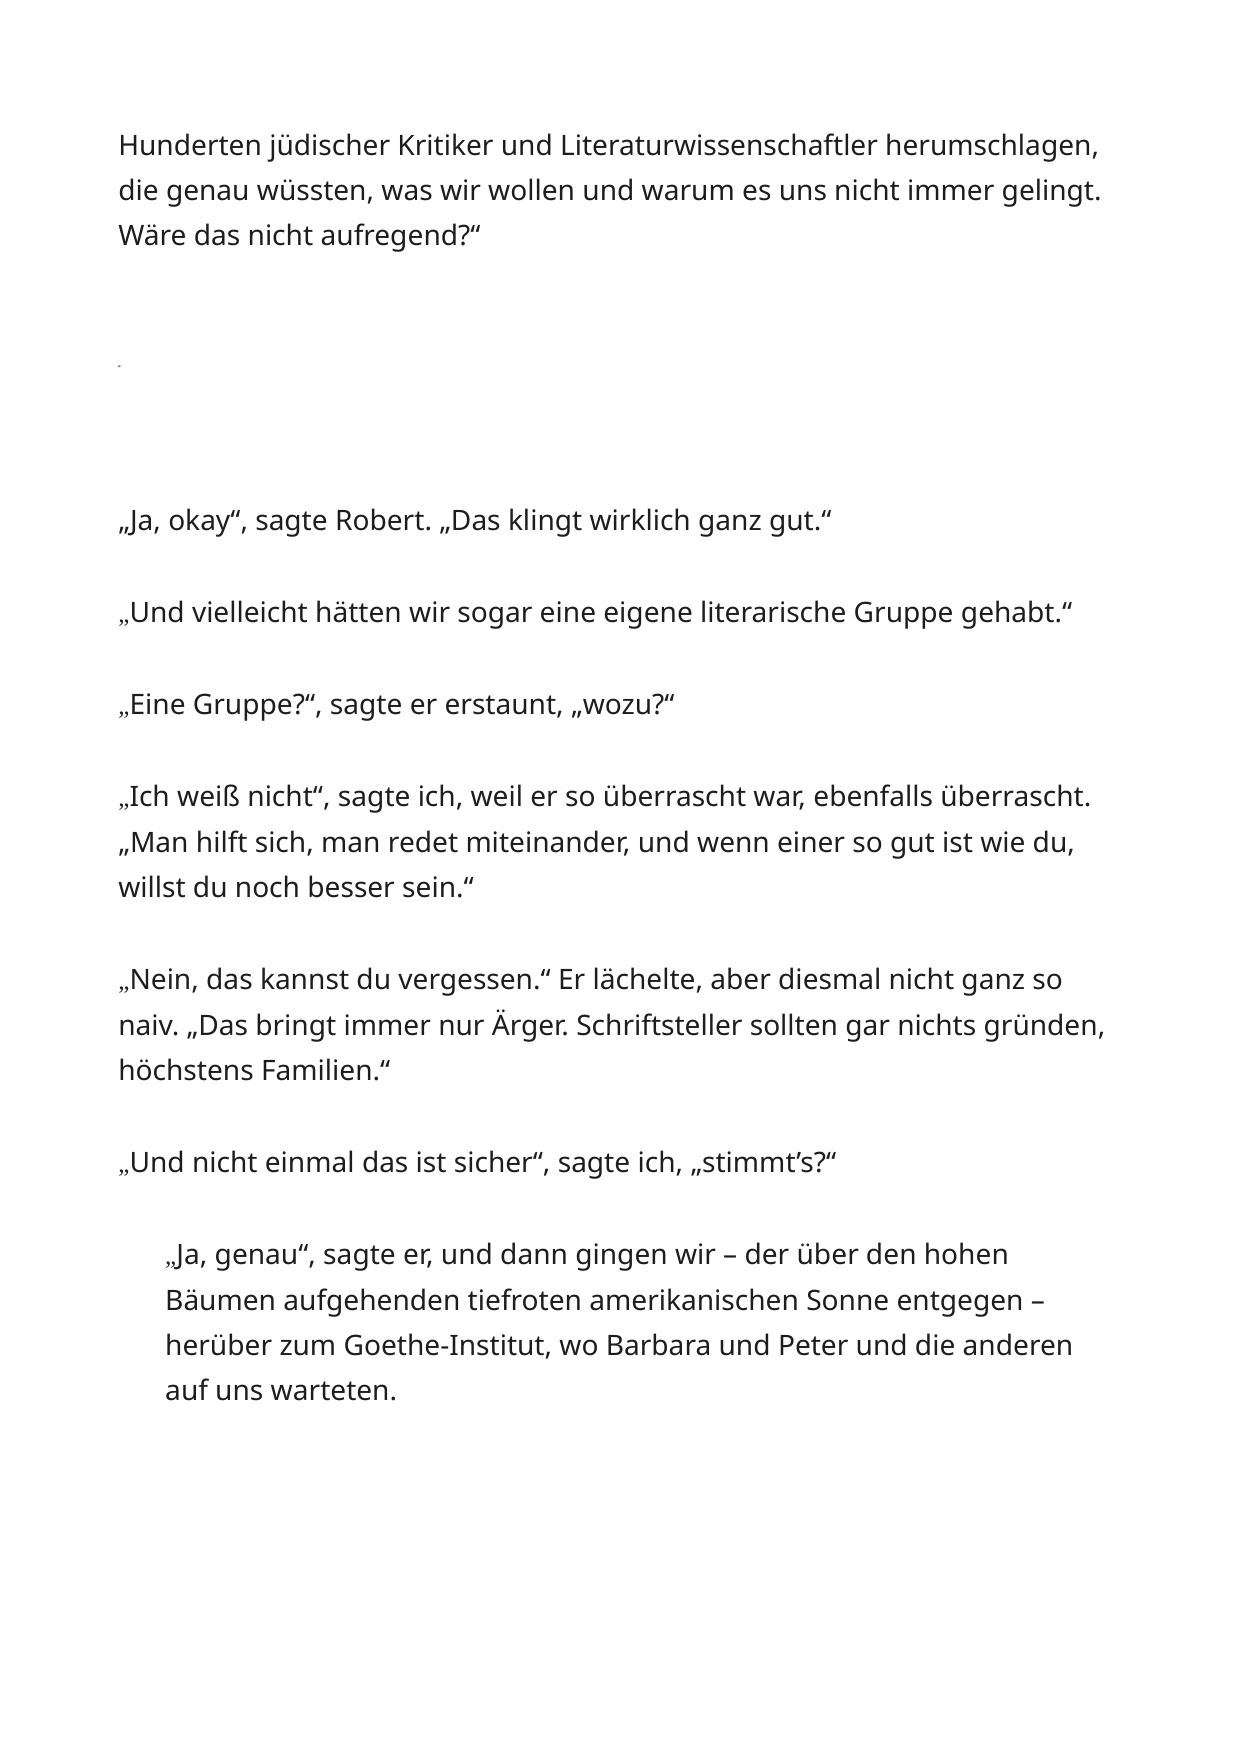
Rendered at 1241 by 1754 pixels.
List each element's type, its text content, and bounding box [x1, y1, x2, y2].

text „Eine Gruppe?“, sagte er erstaunt, „wozu?“ [118, 677, 1122, 723]
text Hunderten jüdischer Kritiker und Literaturwissenschaftler herumschlagen, die genau wüssten, was wir wollen und warum es uns nicht immer gelingt. Wäre das nicht aufregend?“ [118, 118, 1122, 254]
text „Und vielleicht hätten wir sogar eine eigene literarische Gruppe gehabt.“ [118, 585, 1122, 631]
text „Und nicht einmal das ist sicher“, sagte ich, „stimmt’s?“ [118, 1135, 1122, 1181]
text „Nein, das kannst du vergessen.“ Er lächelte, aber diesmal nicht ganz so naiv. „Das bringt immer nur Ärger. Schriftsteller sollten gar nichts gründen, höchstens Familien.“ [118, 952, 1122, 1088]
text „Ja, genau“, sagte er, und dann gingen wir – der über den hohen Bäumen aufgehenden tiefroten amerikanischen Sonne entgegen – herüber zum Goethe-Institut, wo Barbara und Peter und die anderen auf uns warteten. [165, 1227, 1122, 1409]
text „Ja, okay“, sagte Robert. „Das klingt wirklich ganz gut.“ [118, 493, 1122, 538]
text „Ich weiß nicht“, sagte ich, weil er so überrascht war, ebenfalls überrascht. „Man hilft sich, man redet miteinander, und wenn einer so gut ist wie du, willst du noch besser sein.“ [118, 770, 1122, 906]
